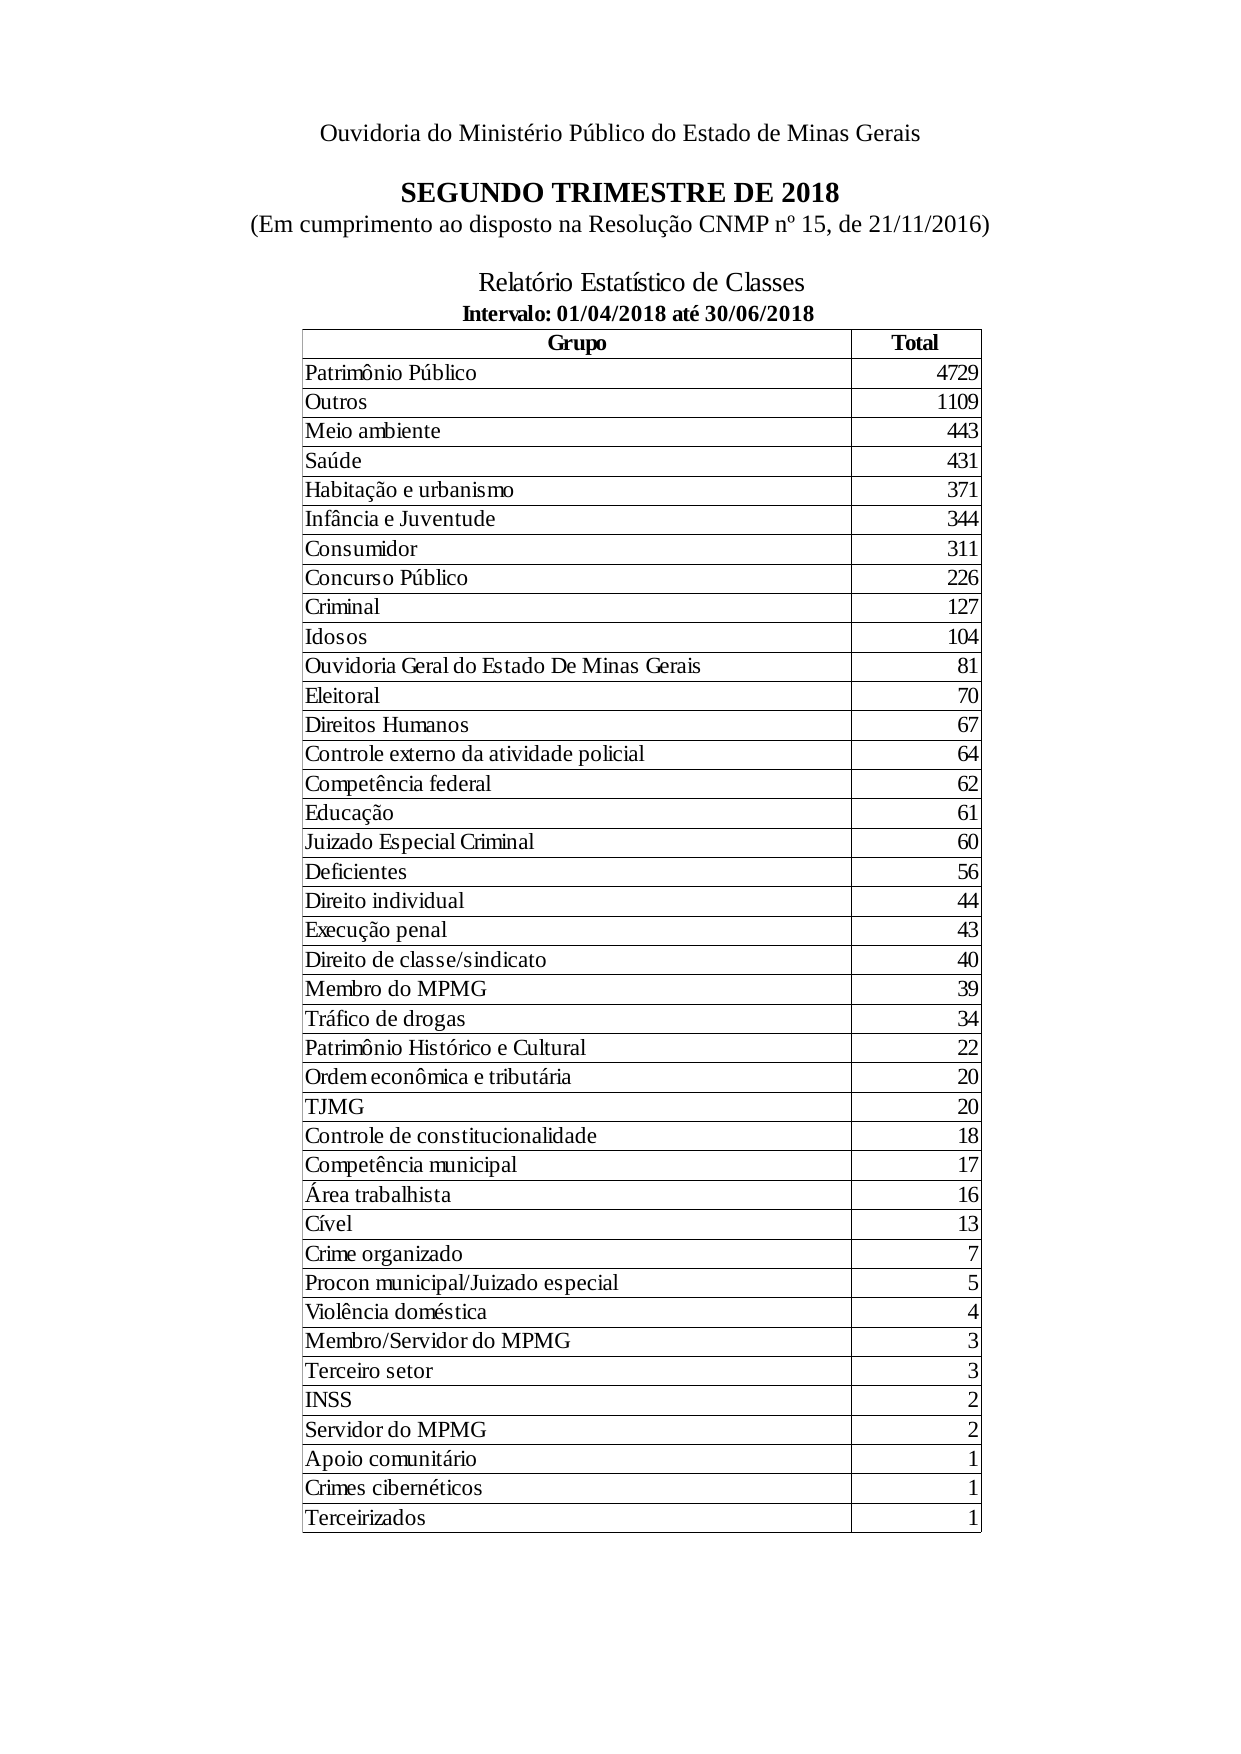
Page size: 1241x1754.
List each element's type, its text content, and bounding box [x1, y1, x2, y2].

text SEGUNDO TRIMESTRE DE 2018 [118, 176, 1122, 209]
text Ouvidoria do Ministério Público do Estado de Minas Gerais [118, 118, 1122, 147]
text (Em cumprimento ao disposto na Resolução CNMP nº 15, de 21/11/2016) [118, 209, 1122, 238]
